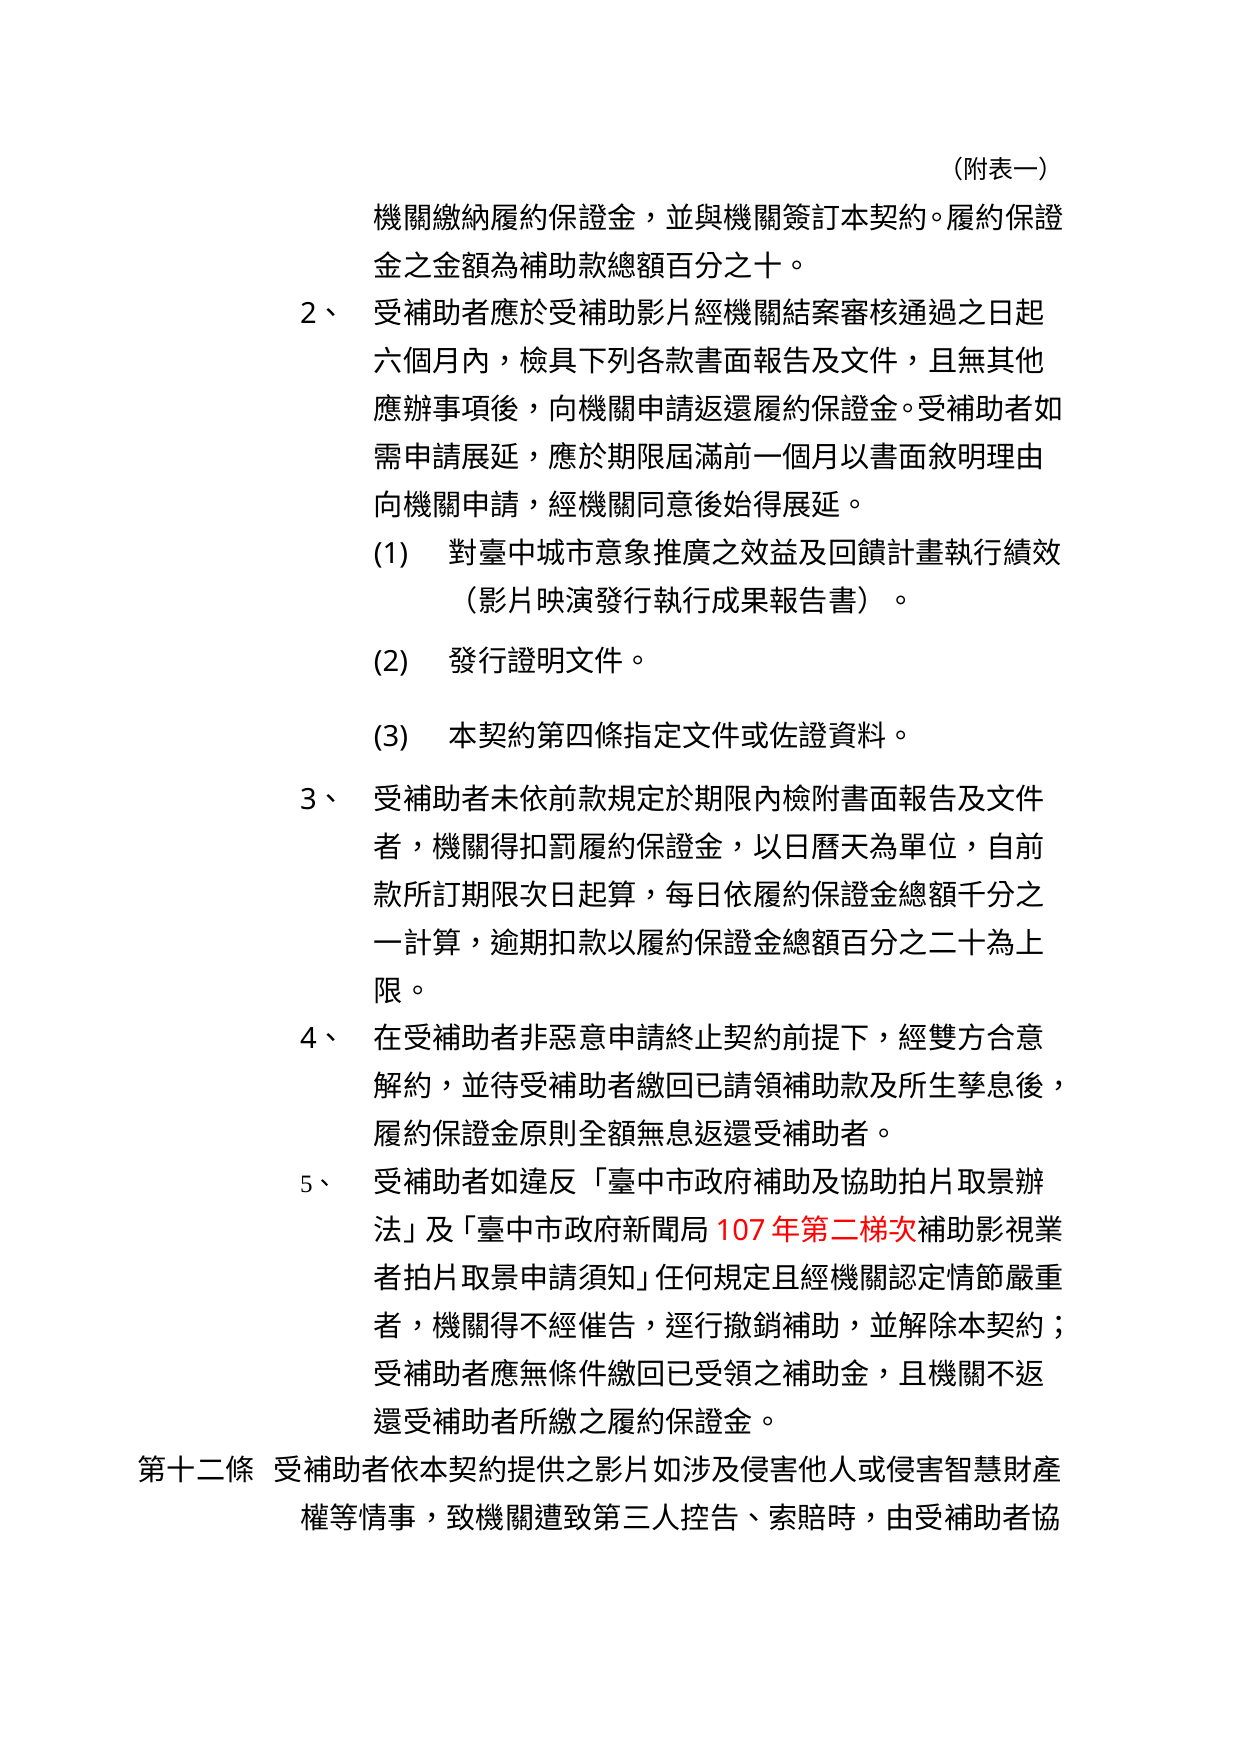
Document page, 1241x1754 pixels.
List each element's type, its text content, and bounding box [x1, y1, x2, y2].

text 第十二條 受補助者依本契約提供之影片如涉及侵害他人或侵害智慧財產權等情事，致機關遭致第三人控告、索賠時，由受補助者協助機關答辯，並承擔所有責任，及支付損害賠償與有關費用。機關如另受有損害，得向受補助者請求賠償。 [137, 1442, 1063, 1538]
list 發行證明文件。 [374, 621, 1063, 696]
list 在受補助者非惡意申請終止契約前提下，經雙方合意解約，並待受補助者繳回已請領補助款及所生孳息後，履約保證金原則全額無息返還受補助者。 [300, 1011, 1063, 1154]
list 本契約第四條指定文件或佐證資料。 [374, 696, 1063, 771]
list 受補助者未依前款規定於期限內檢附書面報告及文件者，機關得扣罰履約保證金，以日曆天為單位，自前款所訂期限次日起算，每日依履約保證金總額千分之一計算，逾期扣款以履約保證金總額百分之二十為上限。 [300, 771, 1063, 1011]
list 受補助者如違反「臺中市政府補助及協助拍片取景辦法」及「臺中市政府新聞局107年第二梯次補助影視業者拍片取景申請須知」任何規定且經機關認定情節嚴重者，機關得不經催告，逕行撤銷補助，並解除本契約；受補助者應無條件繳回已受領之補助金，且機關不返還受補助者所繳之履約保證金。 [300, 1154, 1063, 1442]
list 受補助者應於受補助影片經機關結案審核通過之日起六個月內，檢具下列各款書面報告及文件，且無其他應辦事項後，向機關申請返還履約保證金。受補助者如需申請展延，應於期限屆滿前一個月以書面敘明理由向機關申請，經機關同意後始得展延。 [300, 286, 1063, 525]
list 對臺中城市意象推廣之效益及回饋計畫執行績效（影片映演發行執行成果報告書）。 [374, 525, 1063, 621]
list 機關繳納履約保證金，並與機關簽訂本契約。履約保證金之金額為補助款總額百分之十。 [300, 190, 1063, 286]
